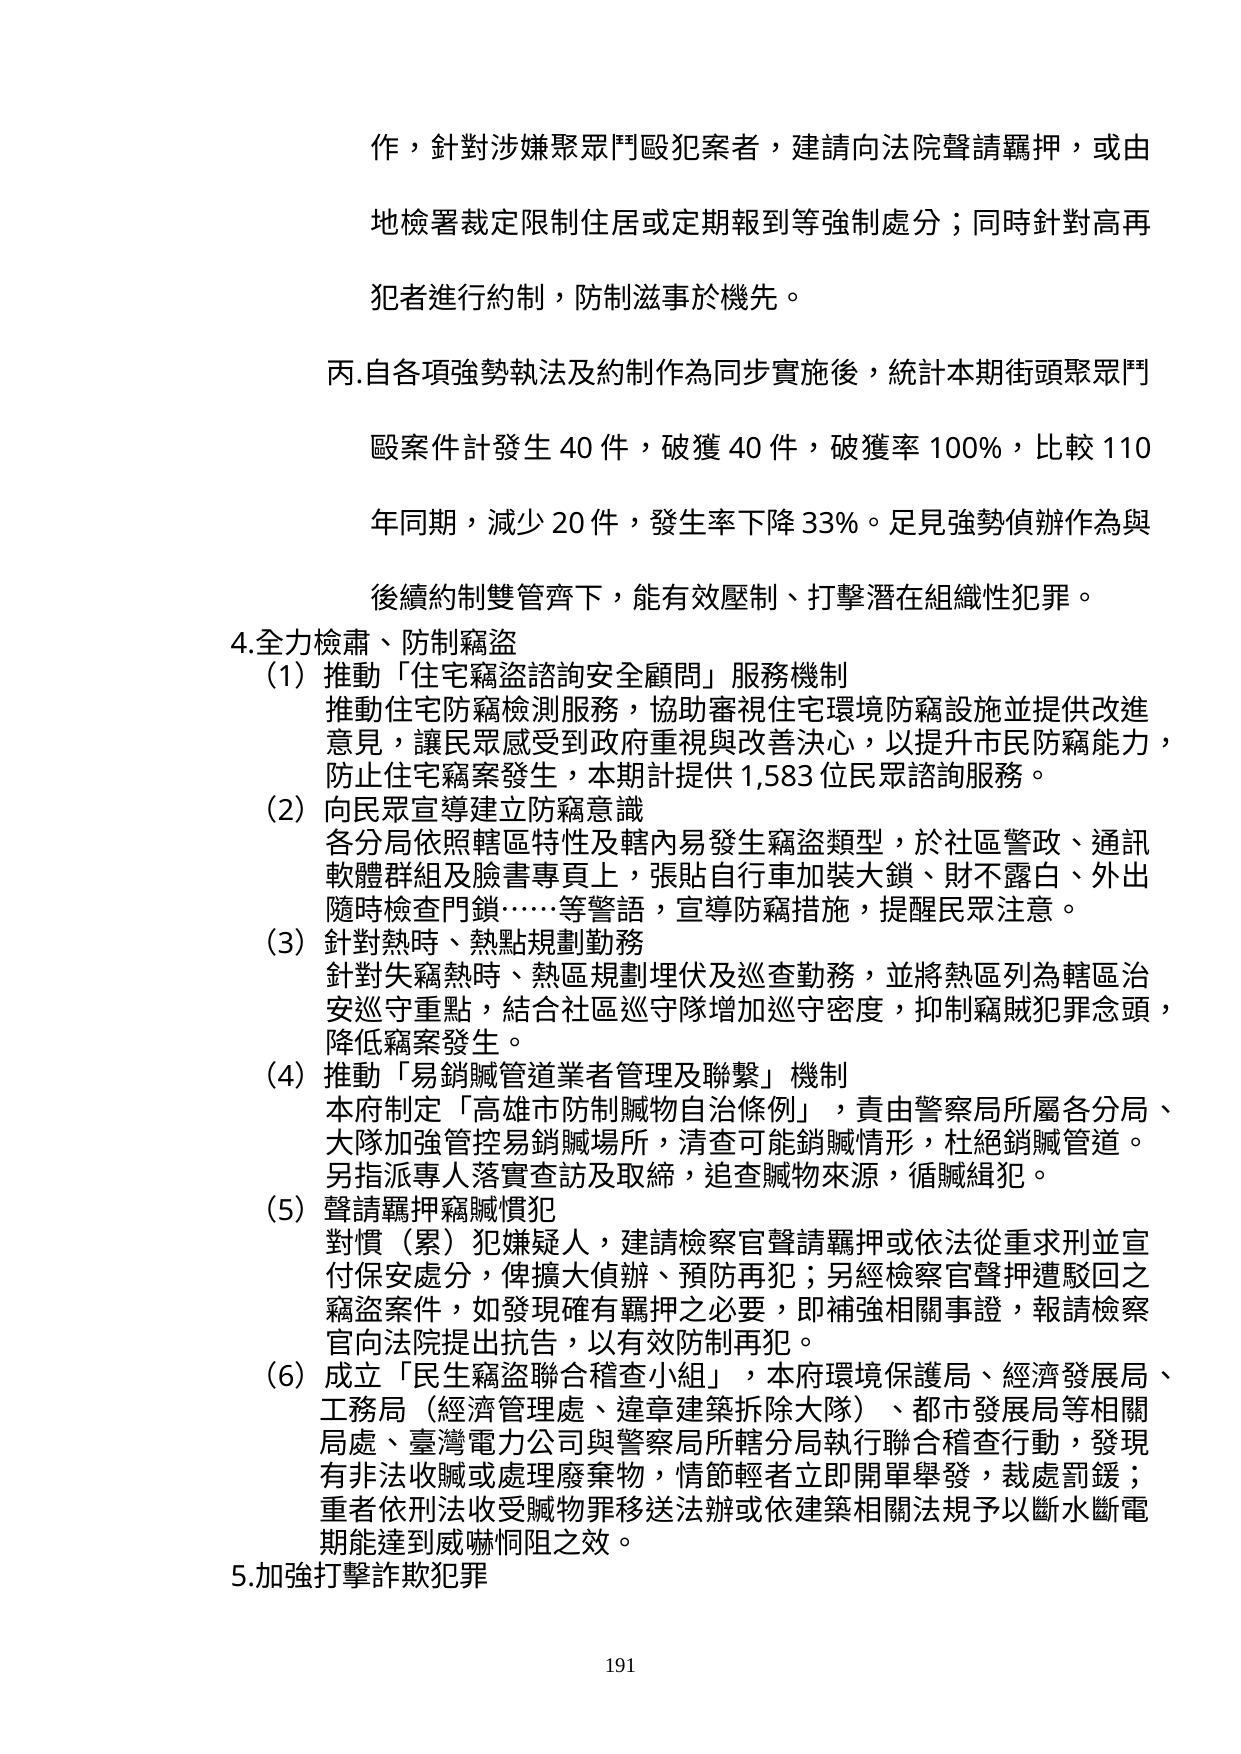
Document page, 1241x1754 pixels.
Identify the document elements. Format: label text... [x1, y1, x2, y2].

text 丙.自各項強勢執法及約制作為同步實施後，統計本期街頭聚眾鬥毆案件計發生40件，破獲40件，破獲率100%，比較110年同期，減少20件，發生率下降33%。足見強勢偵辦作為與後續約制雙管齊下，能有效壓制、打擊潛在組織性犯罪。 [326, 327, 1152, 627]
text 4.全力檢肅、防制竊盜 [230, 627, 1152, 660]
text 針對失竊熱時、熱區規劃埋伏及巡查勤務，並將熱區列為轄區治安巡守重點，結合社區巡守隊增加巡守密度，抑制竊賊犯罪念頭，降低竊案發生。 [325, 960, 1152, 1060]
text （2）向民眾宣導建立防竊意識 [248, 793, 1152, 827]
text （1）推動「住宅竊盜諮詢安全顧問」服務機制 [248, 660, 1152, 693]
text （6）成立「民生竊盜聯合稽查小組」，本府環境保護局、經濟發展局、工務局（經濟管理處、違章建築拆除大隊）、都市發展局等相關局處、臺灣電力公司與警察局所轄分局執行聯合稽查行動，發現有非法收贓或處理廢棄物，情節輕者立即開單舉發，裁處罰鍰；重者依刑法收受贓物罪移送法辦或依建築相關法規予以斷水斷電，期能達到威嚇恫阻之效。 [248, 1360, 1152, 1560]
text 推動住宅防竊檢測服務，協助審視住宅環境防竊設施並提供改進意見，讓民眾感受到政府重視與改善決心，以提升市民防竊能力，防止住宅竊案發生，本期計提供1,583位民眾諮詢服務。 [325, 693, 1152, 793]
text 作，針對涉嫌聚眾鬥毆犯案者，建請向法院聲請羈押，或由地檢署裁定限制住居或定期報到等強制處分；同時針對高再犯者進行約制，防制滋事於機先。 [326, 102, 1152, 327]
text 本府制定「高雄市防制贓物自治條例」，責由警察局所屬各分局、大隊加強管控易銷贓場所，清查可能銷贓情形，杜絕銷贓管道。另指派專人落實查訪及取締，追查贓物來源，循贓緝犯。 [325, 1093, 1152, 1193]
text （4）推動「易銷贓管道業者管理及聯繫」機制 [248, 1060, 1152, 1093]
text 各分局依照轄區特性及轄內易發生竊盜類型，於社區警政、通訊軟體群組及臉書專頁上，張貼自行車加裝大鎖、財不露白、外出隨時檢查門鎖……等警語，宣導防竊措施，提醒民眾注意。 [325, 827, 1152, 927]
text 對慣（累）犯嫌疑人，建請檢察官聲請羈押或依法從重求刑並宣付保安處分，俾擴大偵辦、預防再犯；另經檢察官聲押遭駁回之竊盜案件，如發現確有羈押之必要，即補強相關事證，報請檢察官向法院提出抗告，以有效防制再犯。 [325, 1227, 1152, 1360]
text （5）聲請羈押竊贓慣犯 [248, 1193, 1152, 1227]
text 5.加強打擊詐欺犯罪 [230, 1560, 1152, 1593]
text （3）針對熱時、熱點規劃勤務 [248, 927, 1152, 960]
